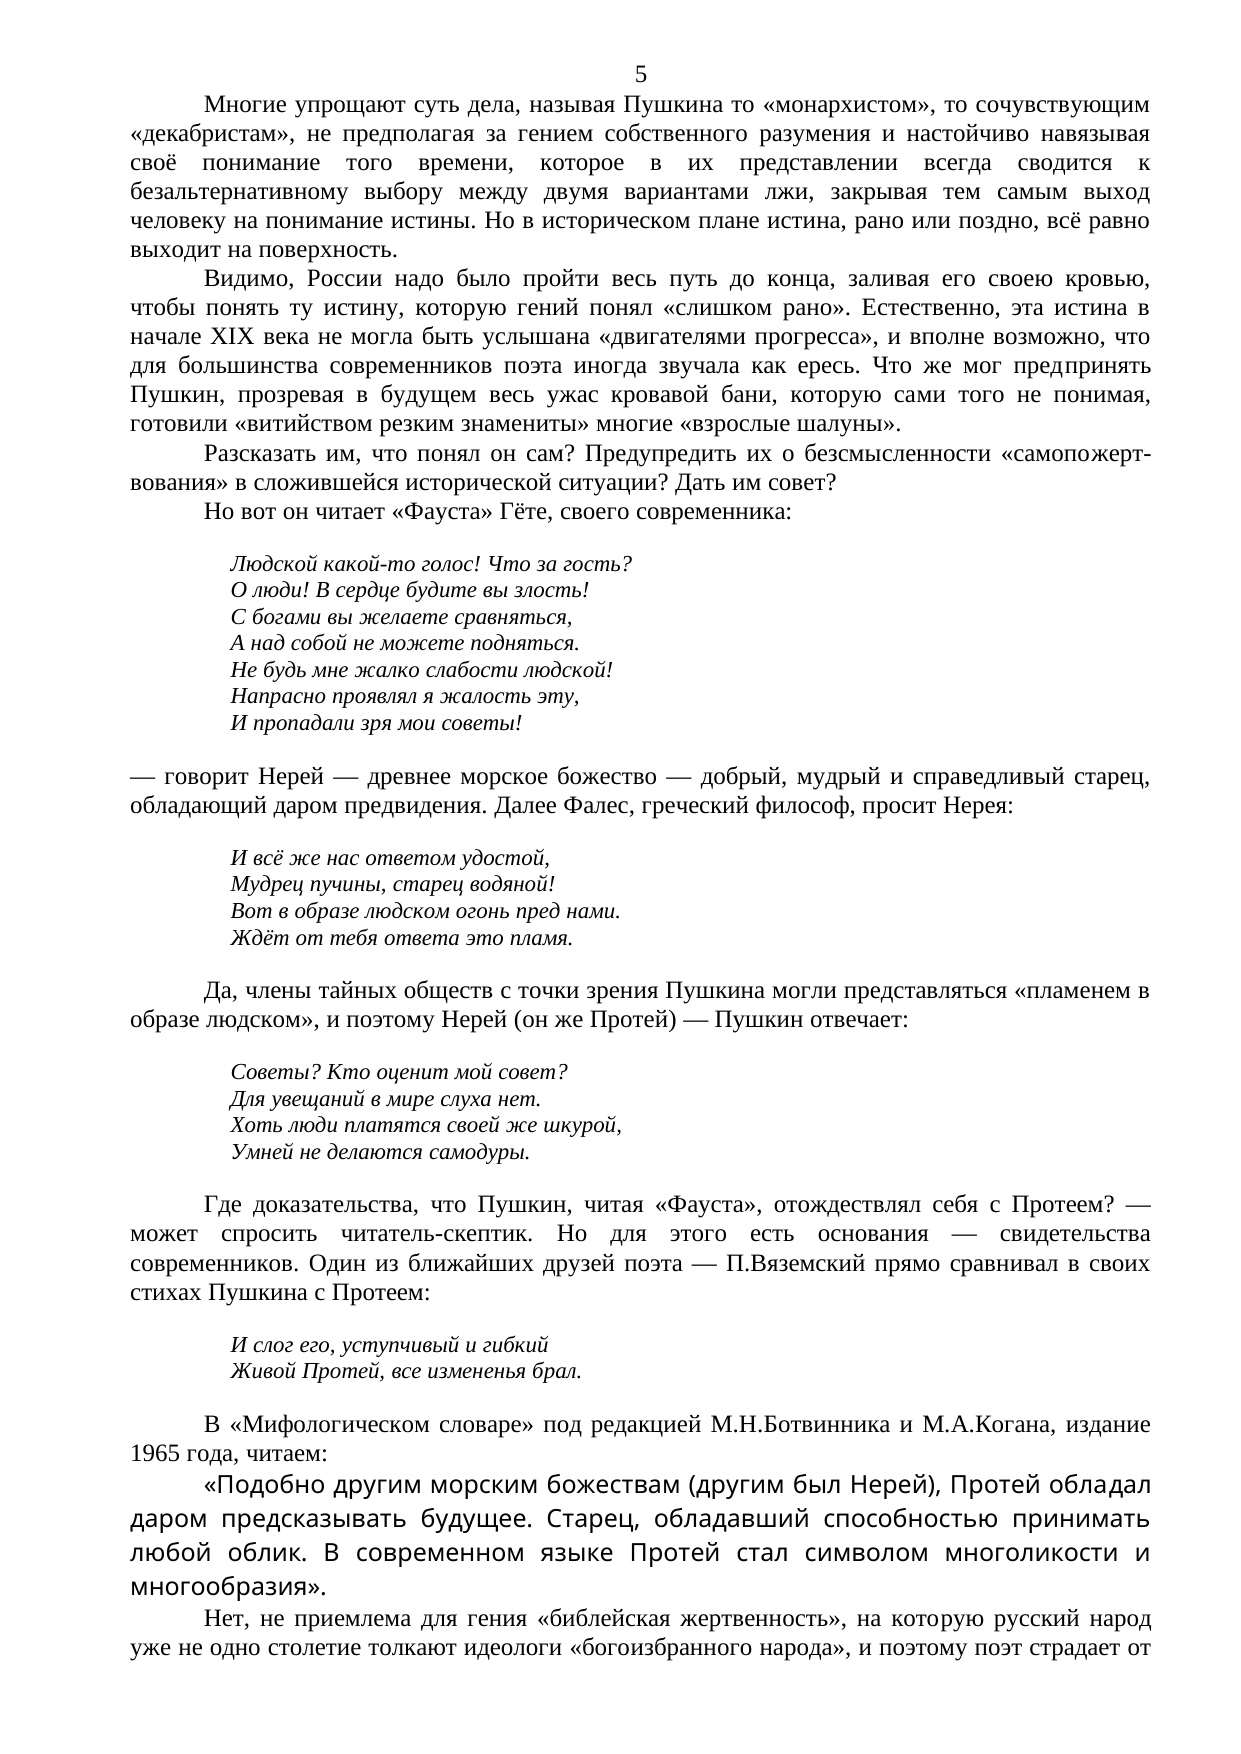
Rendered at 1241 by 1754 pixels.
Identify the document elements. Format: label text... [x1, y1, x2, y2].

text Разсказать им, что понял он сам? Предупредить их о безсмысленности «самопо­жерт­вования» в сложившейся исторической ситуации? Дать им совет? [130, 437, 1152, 496]
text В «Мифологическом словаре» под редакцией М.Н.Ботвинника и М.А.Когана, издание 1965 года, читаем: [130, 1409, 1152, 1467]
text Людской какой-то голос! Что за гость? О люди! В сердце будите вы злость! С богами вы желаете сравняться, А над собой не можете подняться. Не будь мне жалко слабости людской! Напрасно проявлял я жалость эту, И пропадали зря мои советы! [230, 549, 1152, 736]
text Многие упрощают суть дела, называя Пушкина то «монархистом», то сочувствующим «декабристам», не предполагая за гением собственного разумения и настойчиво навязывая своё понимание того времени, которое в их представлении всегда сводится к безальтернативному выбору между двумя вариантами лжи, закрывая тем самым выход человеку на понимание истины. Но в историческом плане истина, рано или поздно, всё равно выходит на поверхность. [130, 89, 1152, 263]
text Видимо, России надо было пройти весь путь до конца, заливая его своею кровью, чтобы понять ту истину, которую гений понял «слишком рано». Естественно, эта истина в нача­ле XIX века не могла быть услышана «двигателями прогресса», и вполне возможно, что для большинства современников поэта иногда звучала как ересь. Что же мог пред­принять Пушкин, прозревая в будущем весь ужас кровавой бани, которую са­ми того не понимая, готовили «витийством резким знамениты» многие «взрослые шалуны». [130, 263, 1152, 437]
text И всё же нас ответом удостой, Мудрец пучины, старец водяной! Вот в образе людском огонь пред нами. Ждёт от тебя ответа это пламя. [230, 844, 1152, 950]
text Советы? Кто оценит мой совет? Для увещаний в мире слуха нет. Хоть люди платятся своей же шкурой, Умней не делаются самодуры. [230, 1058, 1152, 1164]
text — говорит Нерей — древнее морское божество — добрый, мудрый и справедливый старец, обладающий даром предвидения. Далее Фалес, греческий философ, просит Нерея: [130, 761, 1152, 819]
text Да, члены тайных обществ с точки зрения Пушкина могли представляться «пламенем в образе людском», и поэтому Нерей (он же Протей) — Пушкин отвечает: [130, 975, 1152, 1033]
text И слог его, уступчивый и гибкий Живой Протей, все измененья брал. [230, 1331, 1152, 1384]
text Но вот он читает «Фауста» Гёте, своего современника: [130, 496, 1152, 524]
text «Подобно другим морским божествам (другим был Нерей), Протей обла­дал даром предсказывать будущее. Старец, обладавший способностью принимать любой облик. В современном языке Протей стал символом многоликости и многообразия». [130, 1467, 1152, 1603]
text Нет, не приемлема для гения «библейская жертвенность», на кото­рую русский народ уже не одно столетие толкают идеологи «бого­избранного народа», и поэтому поэт страдает от [130, 1603, 1152, 1661]
text Где доказательства, что Пушкин, читая «Фауста», отождествлял себя с Протеем? — может спросить читатель-скептик. Но для этого есть основания — свидетельства современников. Один из ближайших друзей поэта — П.Вяземский прямо сравнивал в своих стихах Пушкина с Протеем: [130, 1189, 1152, 1306]
